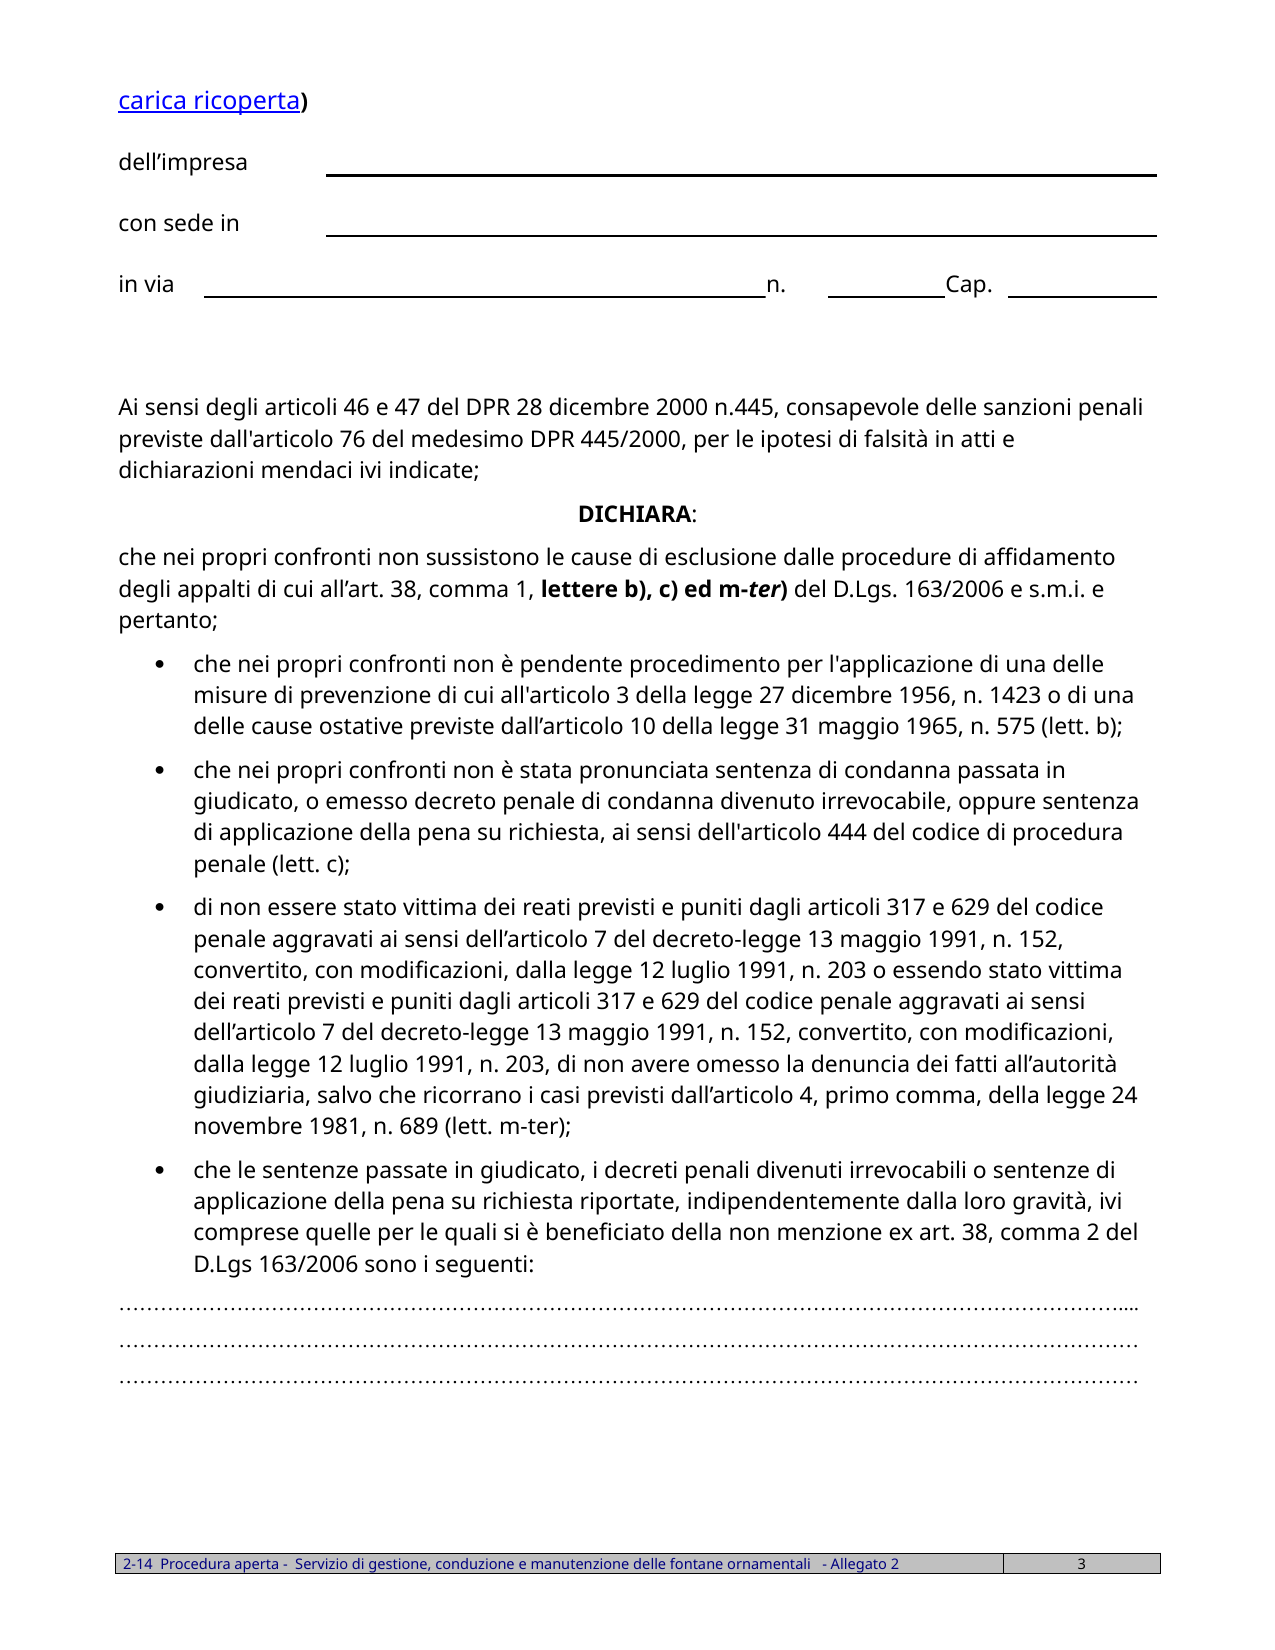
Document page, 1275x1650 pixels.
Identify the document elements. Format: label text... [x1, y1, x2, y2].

table_cell [828, 268, 945, 296]
table_cell [836, 328, 945, 355]
table_cell [828, 298, 945, 328]
text ………………………………………………………………………………………………………………………………… [118, 1328, 1157, 1352]
table_cell [1008, 328, 1157, 355]
table_cell [945, 328, 1008, 355]
table_cell [1008, 298, 1157, 328]
text ………………………………………………………………………………………………………………………………… [118, 1364, 1157, 1388]
table_cell [204, 268, 766, 296]
table_cell [766, 328, 828, 355]
table_cell [1008, 268, 1157, 296]
table_cell [326, 83, 1157, 146]
table_cell [204, 328, 326, 355]
table_cell in via [118, 268, 204, 328]
list di non essere stato vittima dei reati previsti e puniti dagli articoli 317 e 629 del codice penale aggravati ai sensi dell’articolo 7 del decreto-legge 13 maggio 1991, n. 152, convertito, con modificazioni, dalla legge 12 luglio 1991, n. 203 o essendo stato vittima dei reati previsti e puniti dagli articoli 317 e 629 del codice penale aggravati ai sensi dell’articolo 7 del decreto-legge 13 maggio 1991, n. 152, convertito, con modificazioni, dalla legge 12 luglio 1991, n. 203, di non avere omesso la denuncia dei fatti all’autorità giudiziaria, salvo che ricorrano i casi previsti dall’articolo 4, primo comma, della legge 24 novembre 1981, n. 689 (lett. m-ter); [156, 891, 1157, 1141]
list che nei propri confronti non è stata pronunciata sentenza di condanna passata in giudicato, o emesso decreto penale di condanna divenuto irrevocabile, oppure sentenza di applicazione della pena su richiesta, ai sensi dell'articolo 444 del codice di procedura penale (lett. c); [156, 754, 1157, 879]
table_cell [326, 237, 1157, 268]
table_cell [664, 328, 766, 355]
text DICHIARA: [118, 497, 1157, 529]
table_cell [204, 298, 766, 328]
table_cell [649, 328, 664, 355]
table_cell Cap. [945, 268, 1008, 328]
table_cell con sede in [118, 207, 326, 268]
table_cell dell’impresa [118, 146, 326, 207]
table_cell [326, 146, 1157, 174]
list che nei propri confronti non è pendente procedimento per l'applicazione di una delle misure di prevenzione di cui all'articolo 3 della legge 27 dicembre 1956, n. 1423 o di una delle cause ostative previste dall’articolo 10 della legge 31 maggio 1965, n. 575 (lett. b); [156, 647, 1157, 741]
table_cell [619, 328, 649, 355]
text Ai sensi degli articoli 46 e 47 del DPR 28 dicembre 2000 n.445, consapevole delle sanzioni penali previste dall'articolo 76 del medesimo DPR 445/2000, per le ipotesi di falsità in atti e dichiarazioni mendaci ivi indicate; [118, 391, 1157, 485]
table_cell n. [766, 268, 828, 328]
table_cell [326, 177, 1157, 207]
text ……………………………………………………………………………………………………………………………….... [118, 1291, 1157, 1315]
text che nei propri confronti non sussistono le cause di esclusione dalle procedure di affidamento degli appalti di cui all’art. 38, comma 1, lettere b), c) ed m-ter) del D.Lgs. 163/2006 e s.m.i. e pertanto; [118, 541, 1157, 635]
table_cell [326, 328, 619, 355]
table_cell carica ricoperta) [118, 83, 326, 146]
list che le sentenze passate in giudicato, i decreti penali divenuti irrevocabili o sentenze di applicazione della pena su richiesta riportate, indipendentemente dalla loro gravità, ivi comprese quelle per le quali si è beneficiato della non menzione ex art. 38, comma 2 del D.Lgs 163/2006 sono i seguenti: [156, 1154, 1157, 1279]
table_cell [828, 328, 836, 355]
table_cell [326, 207, 1157, 235]
table_cell [118, 328, 204, 355]
